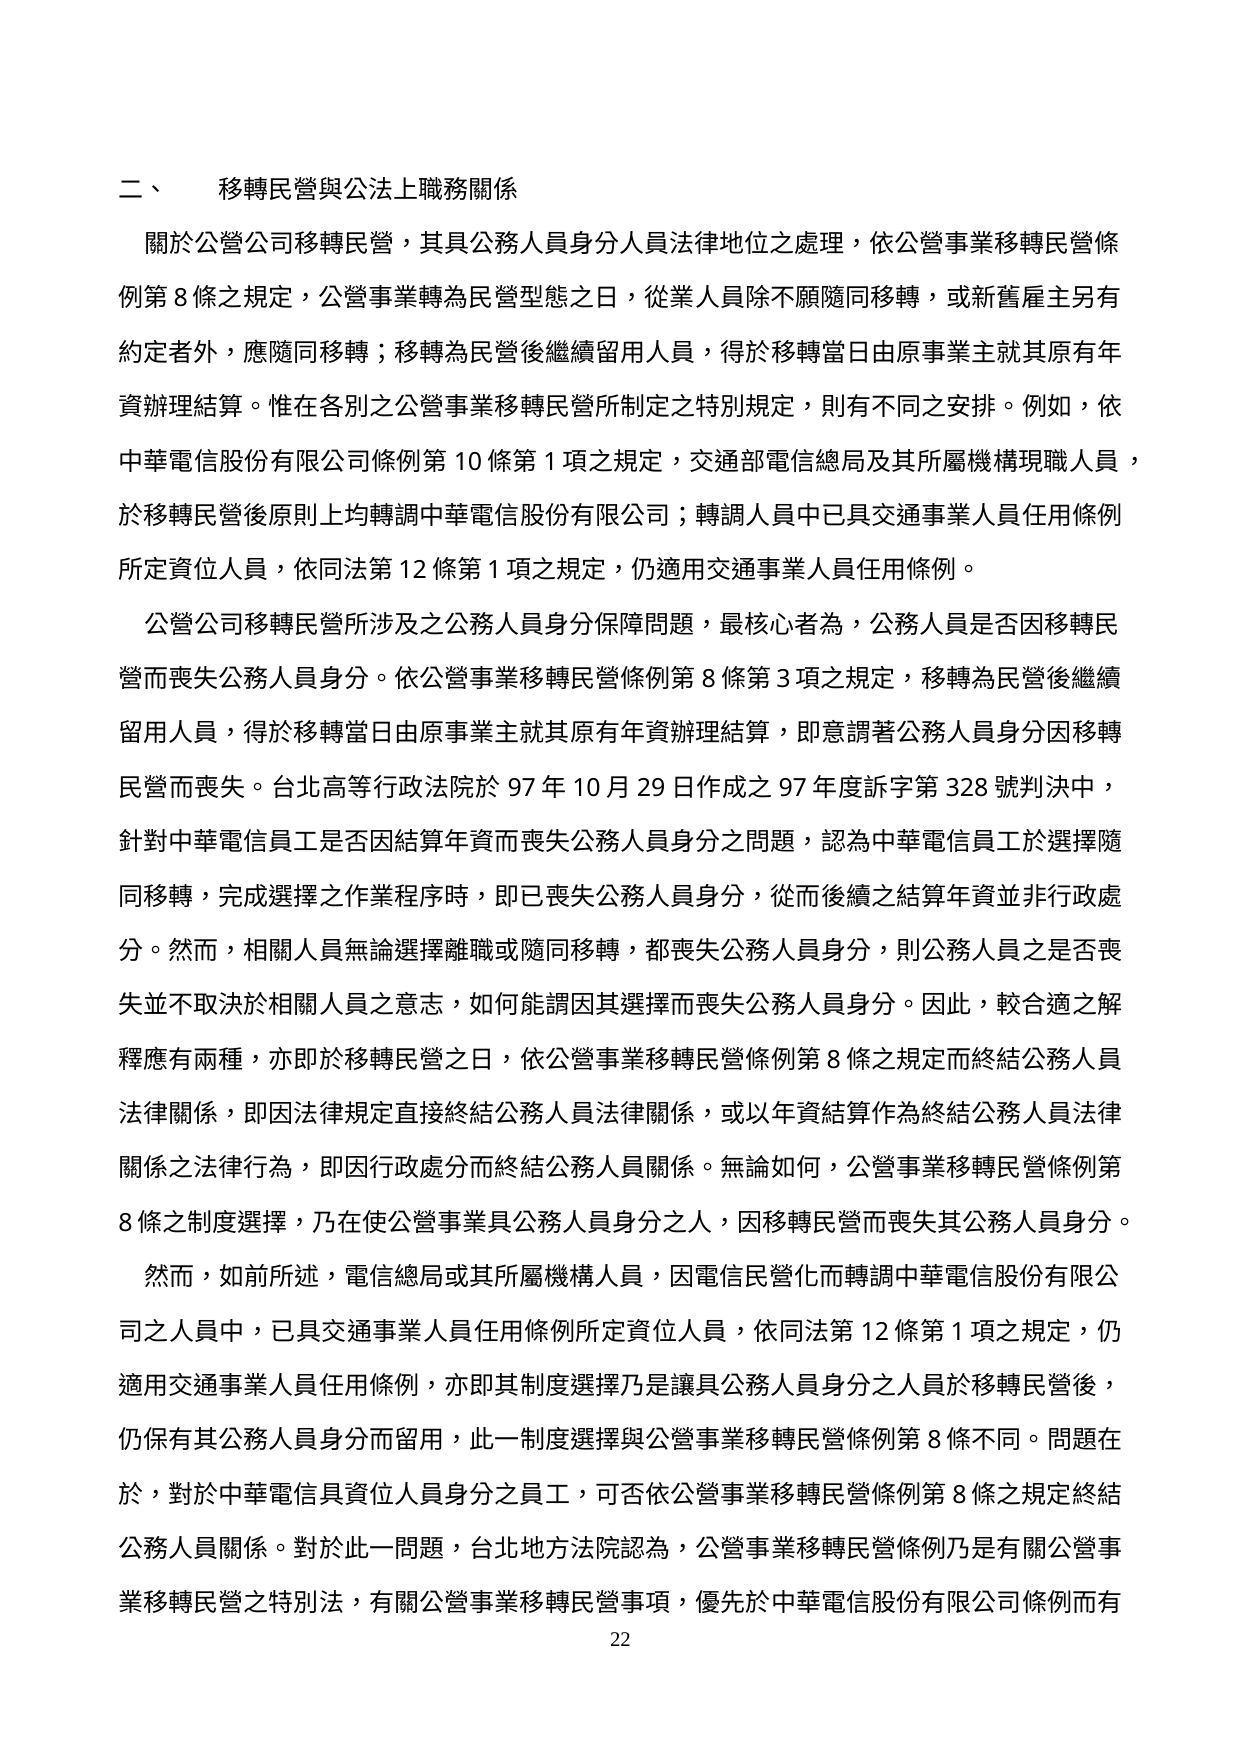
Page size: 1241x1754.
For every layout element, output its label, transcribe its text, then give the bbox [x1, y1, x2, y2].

text 然而，如前所述，電信總局或其所屬機構人員，因電信民營化而轉調中華電信股份有限公司之人員中，已具交通事業人員任用條例所定資位人員，依同法第12條第1項之規定，仍適用交通事業人員任用條例，亦即其制度選擇乃是讓具公務人員身分之人員於移轉民營後，仍保有其公務人員身分而留用，此一制度選擇與公營事業移轉民營條例第8條不同。問題在於，對於中華電信具資位人員身分之員工，可否依公營事業移轉民營條例第8條之規定終結公務人員關係。對於此一問題，台北地方法院認為，公營事業移轉民營條例乃是有關公營事業移轉民營之特別法，有關公營事業移轉民營事項，優先於中華電信股份有限公司條例而有其適用。然而，公營事業移轉民營條例乃是針對公營事業移轉民營所作之一般規定，適用於所有公營事業移轉民營之情形，而中華電信股份有限公司條例乃是特別針對電信民營化所作之規定，是針對特定事業所作之規定，所謂公營事業移轉民營條例乃是有關公營事業移轉民營之特別法，有關公營事業移轉民營事項，優先於中華電信股份有限公司條例而有其適用，殊為難解。 [118, 1257, 1122, 1619]
list 移轉民營與公法上職務關係 [118, 169, 1122, 205]
text 關於公營公司移轉民營，其具公務人員身分人員法律地位之處理，依公營事業移轉民營條例第8條之規定，公營事業轉為民營型態之日，從業人員除不願隨同移轉，或新舊雇主另有約定者外，應隨同移轉；移轉為民營後繼續留用人員，得於移轉當日由原事業主就其原有年資辦理結算。惟在各別之公營事業移轉民營所制定之特別規定，則有不同之安排。例如，依中華電信股份有限公司條例第10條第1項之規定，交通部電信總局及其所屬機構現職人員，於移轉民營後原則上均轉調中華電信股份有限公司；轉調人員中已具交通事業人員任用條例所定資位人員，依同法第12條第1項之規定，仍適用交通事業人員任用條例。 [118, 223, 1122, 586]
text 公營公司移轉民營所涉及之公務人員身分保障問題，最核心者為，公務人員是否因移轉民營而喪失公務人員身分。依公營事業移轉民營條例第8條第3項之規定，移轉為民營後繼續留用人員，得於移轉當日由原事業主就其原有年資辦理結算，即意謂著公務人員身分因移轉民營而喪失。台北高等行政法院於97年10月29日作成之97年度訴字第328號判決中，針對中華電信員工是否因結算年資而喪失公務人員身分之問題，認為中華電信員工於選擇隨同移轉，完成選擇之作業程序時，即已喪失公務人員身分，從而後續之結算年資並非行政處分。然而，相關人員無論選擇離職或隨同移轉，都喪失公務人員身分，則公務人員之是否喪失並不取決於相關人員之意志，如何能謂因其選擇而喪失公務人員身分。因此，較合適之解釋應有兩種，亦即於移轉民營之日，依公營事業移轉民營條例第8條之規定而終結公務人員法律關係，即因法律規定直接終結公務人員法律關係，或以年資結算作為終結公務人員法律關係之法律行為，即因行政處分而終結公務人員關係。無論如何，公營事業移轉民營條例第8條之制度選擇，乃在使公營事業具公務人員身分之人，因移轉民營而喪失其公務人員身分。 [118, 604, 1122, 1238]
